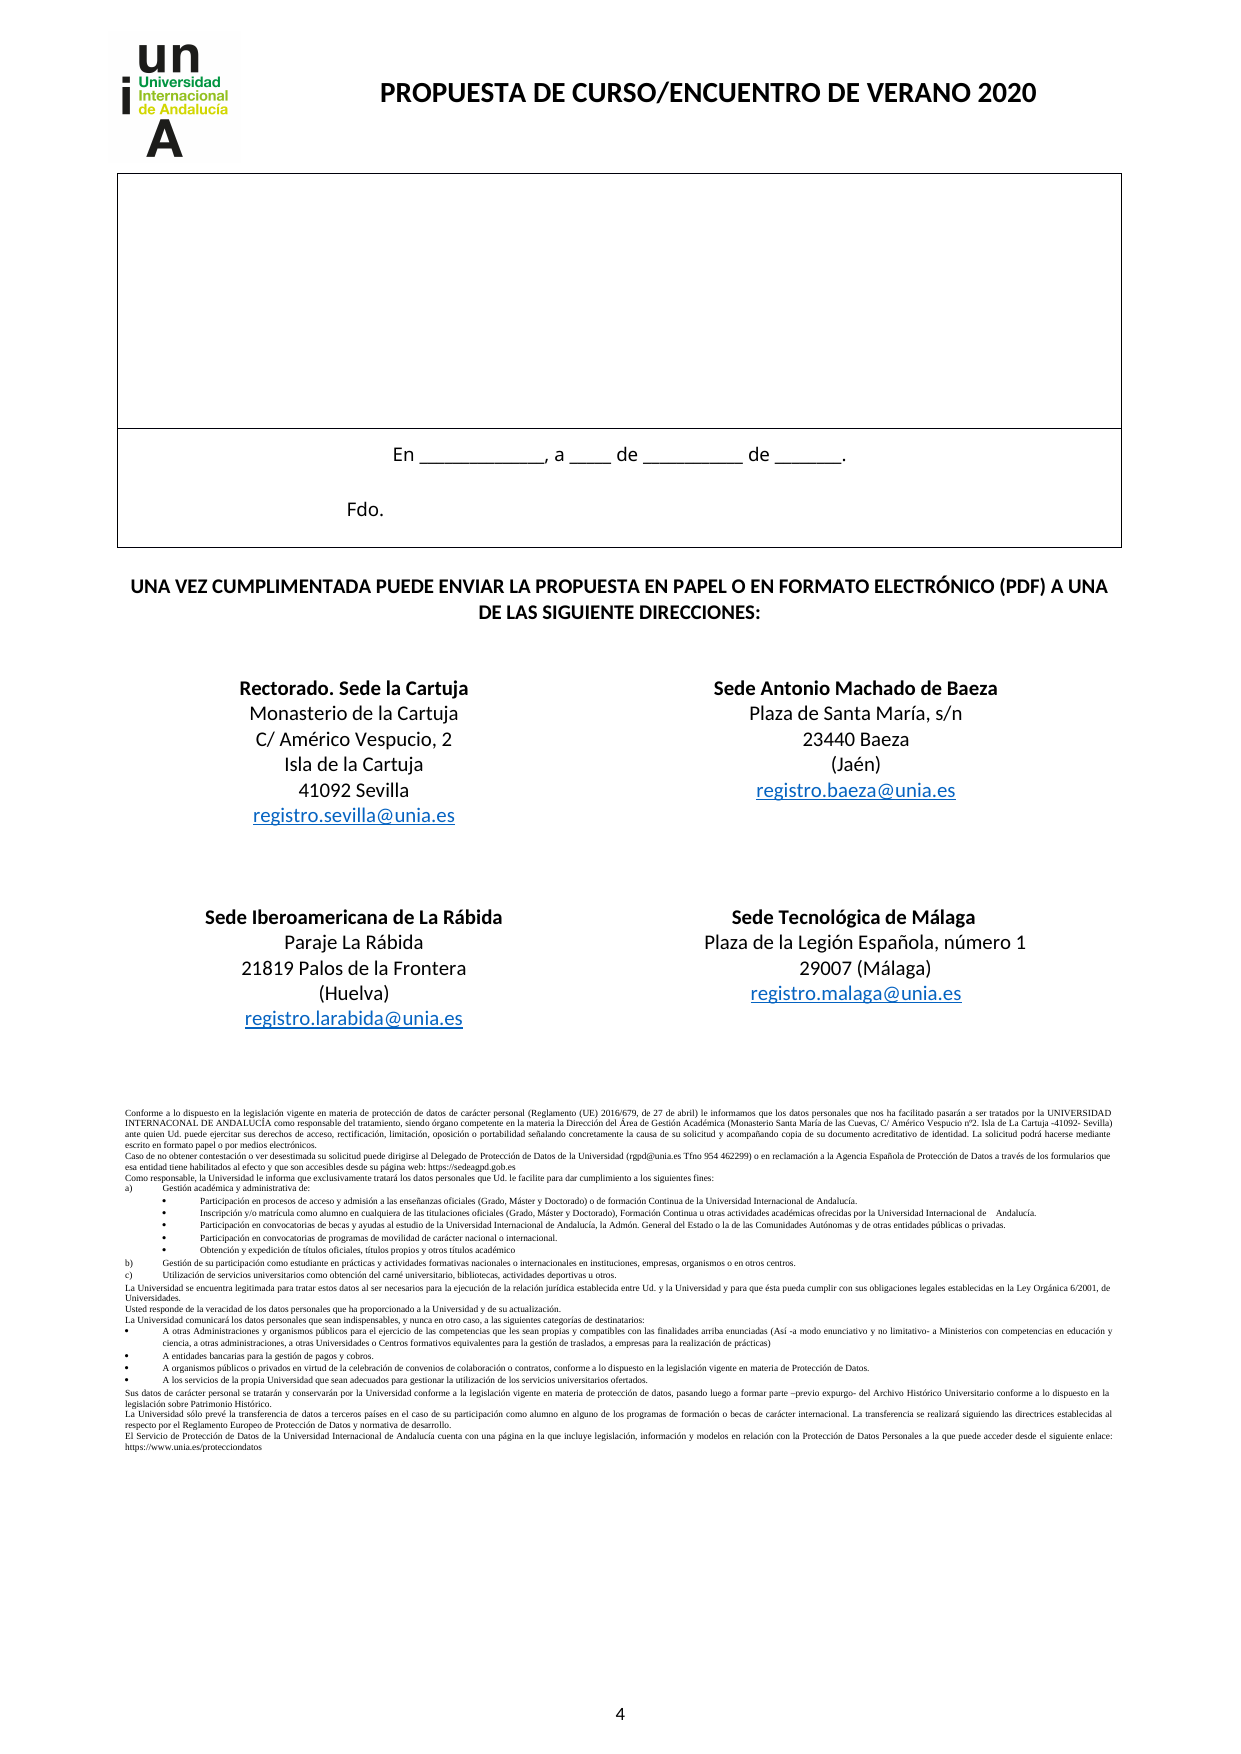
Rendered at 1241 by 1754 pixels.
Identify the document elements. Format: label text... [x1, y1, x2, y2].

table_cell En _______________, a _____ de ____________ de ________. Fdo. [118, 429, 1121, 547]
table_cell [118, 1082, 472, 1107]
picture [107, 31, 241, 163]
table_cell UNA VEZ CUMPLIMENTADA PUEDE ENVIAR LA PROPUESTA EN PAPEL O EN FORMATO ELECTRÓNICO (PDF) A UNA DE LAS SIGUIENTE DIRECCIONES: [118, 548, 1122, 624]
table_cell [118, 624, 472, 650]
table_cell Rectorado. Sede la Cartuja Monasterio de la Cartuja C/ Américo Vespucio, 2 Isla de la Cartuja 41092 Sevilla registro.sevilla@unia.es [118, 650, 590, 904]
table_cell Sede Tecnológica de Málaga Plaza de la Legión Española, número 1 29007 (Málaga) registro.malaga@unia.es [590, 904, 1122, 1082]
table_cell [472, 1082, 1122, 1107]
table_cell Conforme a lo dispuesto en la legislación vigente en materia de protección de datos de carácter personal (Reglamento (UE) 2016/679, de 27 de abril) le informamos que los datos personales que nos ha facilitado pasarán a ser tratados por la UNIVERSIDAD INTERNACONAL DE ANDALUCÍA como responsable del tratamiento, siendo órgano competente en la materia la Dirección del Área de Gestión Académica (Monasterio Santa María de las Cuevas, C/ Américo Vespucio nº2. Isla de La Cartuja -41092- Sevilla) ante quien Ud. puede ejercitar sus derechos de acceso, rectificación, limitación, oposición o portabilidad señalando concretamente la causa de su solicitud y acompañando copia de su documento acreditativo de identidad. La solicitud podrá hacerse mediante escrito en formato papel o por medios electrónicos. Caso de no obtener contestación o ver desestimada su solicitud puede dirigirse al Delegado de Protección de Datos de la Universidad (rgpd@unia.es Tfno 954 462299) o en reclamación a la Agencia Española de Protección de Datos a través de los formularios que esa entidad tiene habilitados al efecto y que son accesibles desde su página web: https://sedeagpd.gob.es Como responsable, la Universidad le informa que exclusivamente tratará los datos personales que Ud. le facilite para dar cumplimiento a los siguientes fines: Gestión académica y administrativa de: Participación en procesos de acceso y admisión a las enseñanzas oficiales (Grado, Máster y Doctorado) o de formación Continua de la Universidad Internacional de Andalucía. Inscripción y/o matrícula como alumno en cualquiera de las titulaciones oficiales (Grado, Máster y Doctorado), Formación Continua u otras actividades académicas ofrecidas por la Universidad Internacional de Andalucía. Participación en convocatorias de becas y ayudas al estudio de la Universidad Internacional de Andalucía, la Admón. General del Estado o la de las Comunidades Autónomas y de otras entidades públicas o privadas. Participación en convocatorias de programas de movilidad de carácter nacional o internacional. Obtención y expedición de títulos oficiales, títulos propios y otros títulos académico Gestión de su participación como estudiante en prácticas y actividades formativas nacionales o internacionales en instituciones, empresas, organismos o en otros centros. Utilización de servicios universitarios como obtención del carné universitario, bibliotecas, actividades deportivas u otros. La Universidad se encuentra legitimada para tratar estos datos al ser necesarios para la ejecución de la relación jurídica establecida entre Ud. y la Universidad y para que ésta pueda cumplir con sus obligaciones legales establecidas en la Ley Orgánica 6/2001, de Universidades. Usted responde de la veracidad de los datos personales que ha proporcionado a la Universidad y de su actualización. La Universidad comunicará los datos personales que sean indispensables, y nunca en otro caso, a las siguientes categorías de destinatarios: A otras Administraciones y organismos públicos para el ejercicio de las competencias que les sean propias y compatibles con las finalidades arriba enunciadas (Así -a modo enunciativo y no limitativo- a Ministerios con competencias en educación y ciencia, a otras administraciones, a otras Universidades o Centros formativos equivalentes para la gestión de traslados, a empresas para la realización de prácticas) A entidades bancarias para la gestión de pagos y cobros. A organismos públicos o privados en virtud de la celebración de convenios de colaboración o contratos, conforme a lo dispuesto en la legislación vigente en materia de Protección de Datos. A los servicios de la propia Universidad que sean adecuados para gestionar la utilización de los servicios universitarios ofertados. Sus datos de carácter personal se tratarán y conservarán por la Universidad conforme a la legislación vigente en materia de protección de datos, pasando luego a formar parte –previo expurgo- del Archivo Histórico Universitario conforme a lo dispuesto en la legislación sobre Patrimonio Histórico. La Universidad sólo prevé la transferencia de datos a terceros países en el caso de su participación como alumno en alguno de los programas de formación o becas de carácter internacional. La transferencia se realizará siguiendo las directrices establecidas al respecto por el Reglamento Europeo de Protección de Datos y normativa de desarrollo. El Servicio de Protección de Datos de la Universidad Internacional de Andalucía cuenta con una página en la que incluye legislación, información y modelos en relación con la Protección de Datos Personales a la que puede acceder desde el siguiente enlace: https://www.unia.es/protecciondatos [118, 1107, 1122, 1452]
table_cell Sede Antonio Machado de Baeza Plaza de Santa María, s/n 23440 Baeza (Jaén) registro.baeza@unia.es [590, 650, 1122, 904]
table_cell Sede Iberoamericana de La Rábida Paraje La Rábida 21819 Palos de la Frontera (Huelva) registro.larabida@unia.es [118, 904, 590, 1082]
table_cell [472, 624, 1122, 650]
table_cell [118, 174, 1121, 428]
